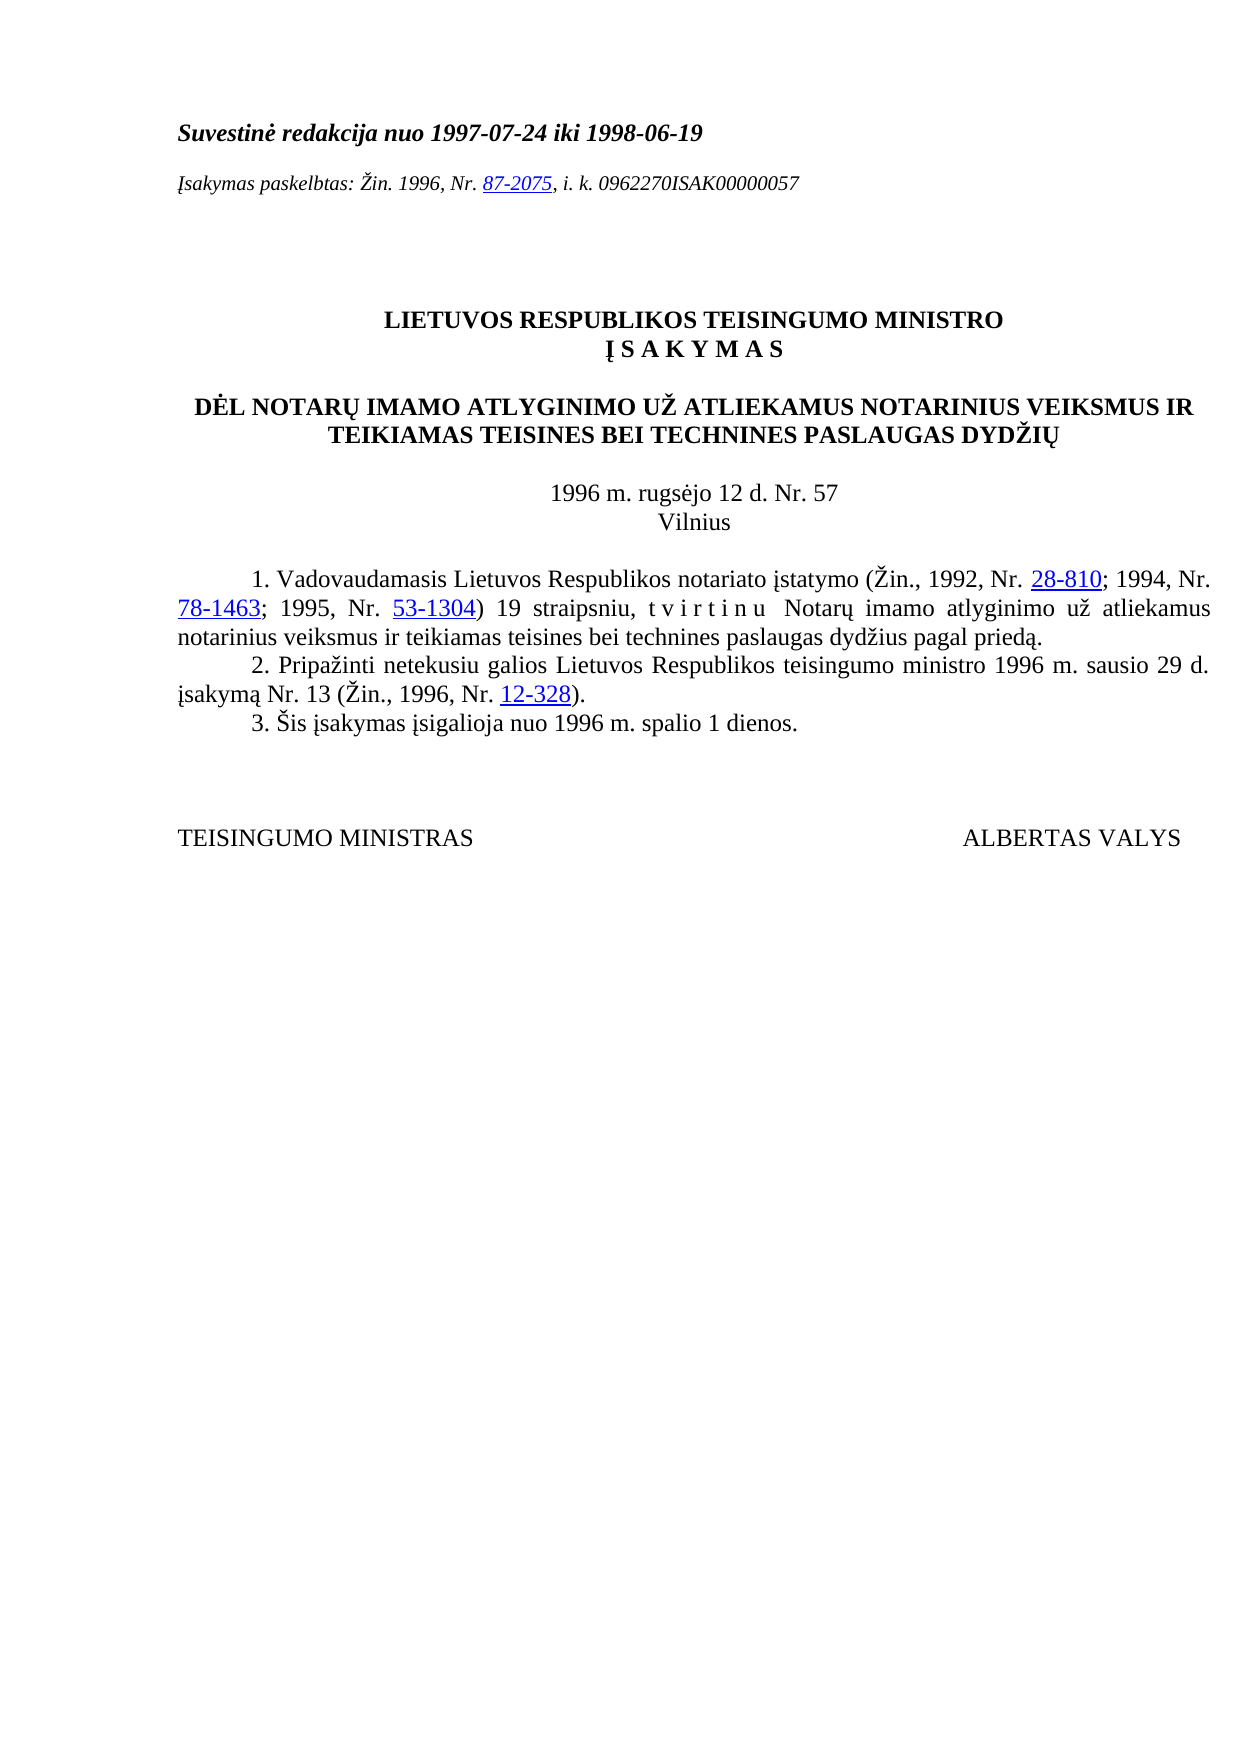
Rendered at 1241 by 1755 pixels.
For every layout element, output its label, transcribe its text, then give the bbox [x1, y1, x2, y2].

text DĖL NOTARŲ IMAMO ATLYGINIMO UŽ ATLIEKAMUS NOTARINIUS VEIKSMUS IR TEIKIAMAS TEISINES BEI TECHNINES PASLAUGAS DYDŽIŲ [177, 392, 1211, 449]
text Įsakymas paskelbtas: Žin. 1996, Nr. 87-2075, i. k. 0962270ISAK00000057 [177, 171, 1211, 195]
text LIETUVOS RESPUBLIKOS TEISINGUMO MINISTRO [177, 305, 1211, 334]
text 2. Pripažinti netekusiu galios Lietuvos Respublikos teisingumo ministro 1996 m. sausio 29 d. įsakymą Nr. 13 (Žin., 1996, Nr. 12-328). [177, 650, 1211, 708]
text TEISINGUMO MINISTRAS ALBERTAS VALYS [177, 823, 1211, 852]
text Į S A K Y M A S [177, 334, 1211, 363]
text Vilnius [177, 507, 1211, 535]
text Suvestinė redakcija nuo 1997-07-24 iki 1998-06-19 [177, 118, 1211, 147]
text 1. Vadovaudamasis Lietuvos Respublikos notariato įstatymo (Žin., 1992, Nr. 28-810; 1994, Nr. 78-1463; 1995, Nr. 53-1304) 19 straipsniu, tvirtinu Notarų imamo atlyginimo už atliekamus notarinius veiksmus ir teikiamas teisines bei technines paslaugas dydžius pagal priedą. [177, 564, 1211, 650]
text 3. Šis įsakymas įsigalioja nuo 1996 m. spalio 1 dienos. [177, 708, 1211, 737]
text 1996 m. rugsėjo 12 d. Nr. 57 [177, 478, 1211, 507]
